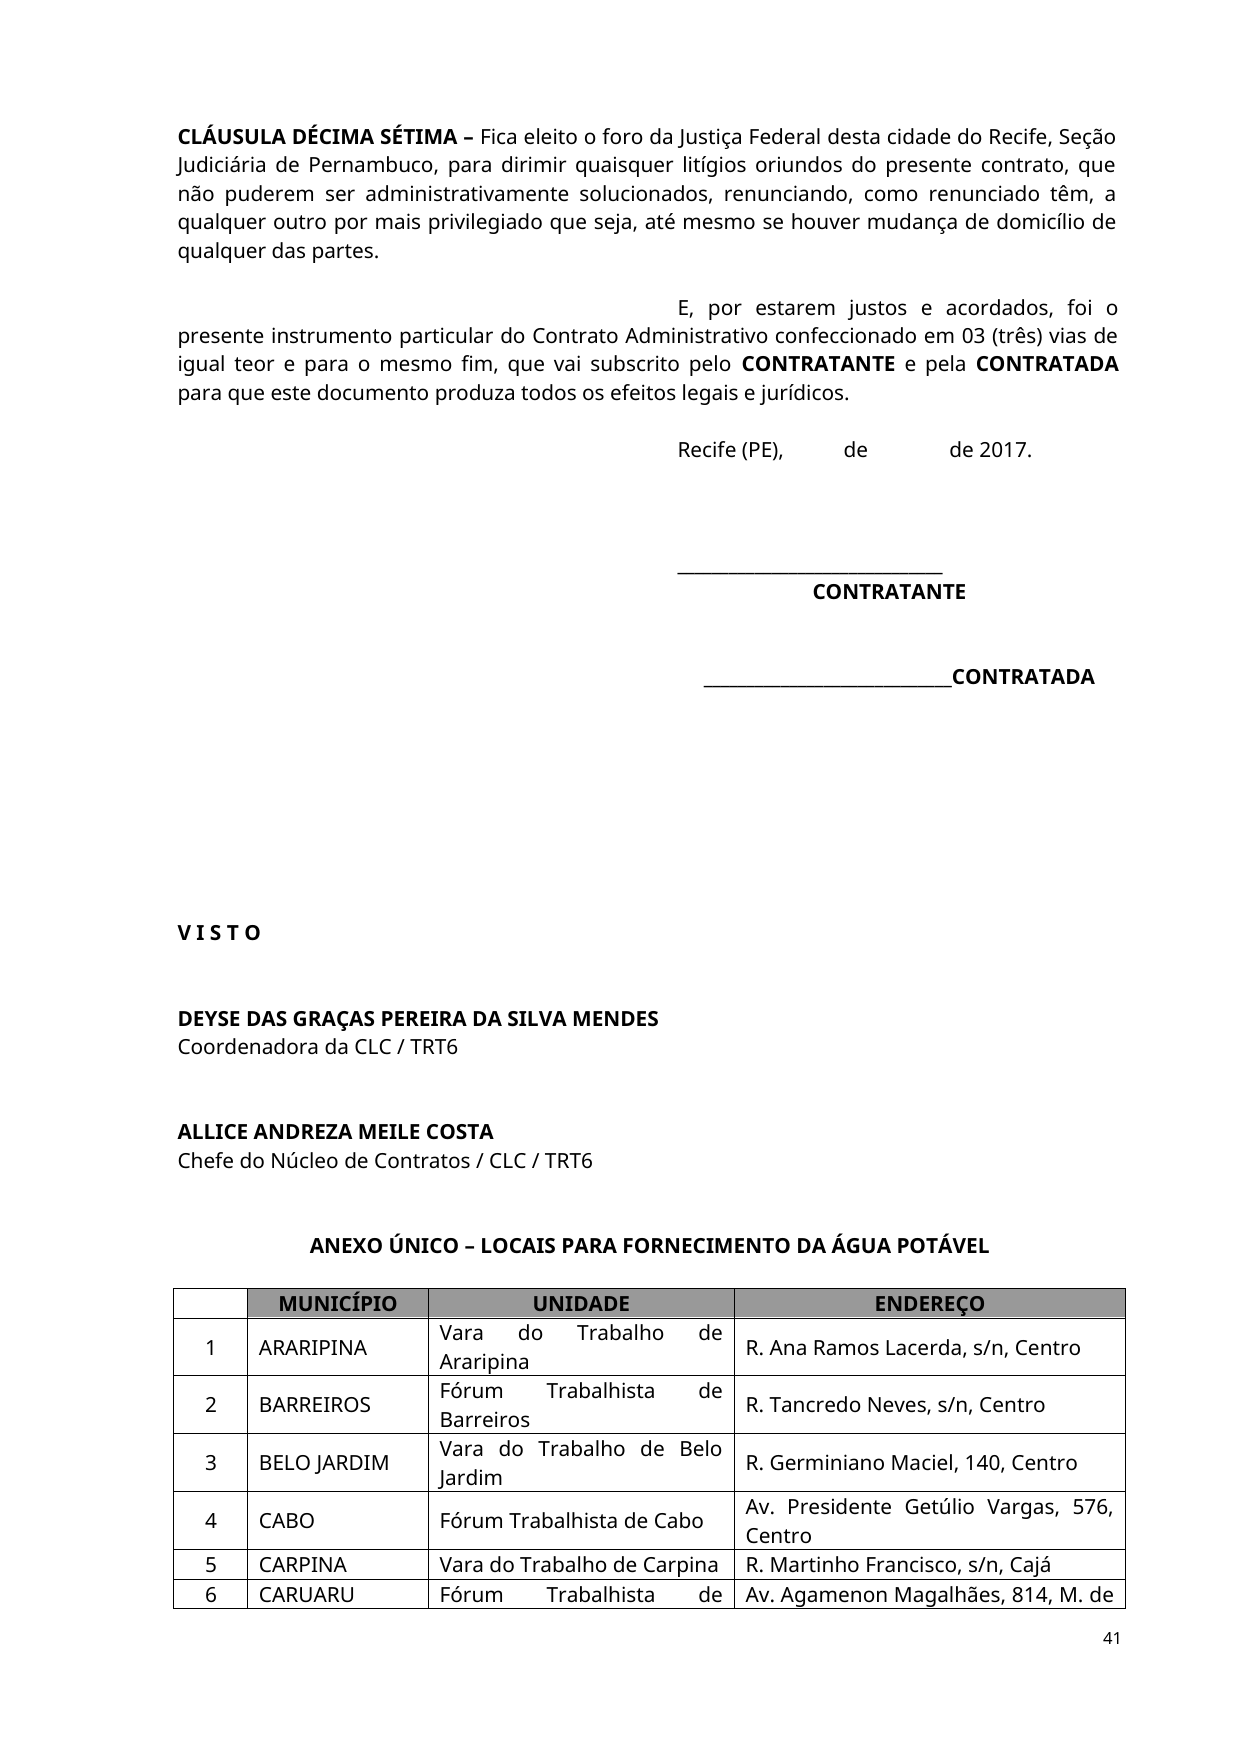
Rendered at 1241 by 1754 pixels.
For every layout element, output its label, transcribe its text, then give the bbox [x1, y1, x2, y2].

table_cell Vara do Trabalho de Belo Jardim [429, 1434, 734, 1491]
text E, por estarem justos e acordados, foi o presente instrumento particular do Contrato Administrativo confeccionado em 03 (três) vias de igual teor e para o mesmo fim, que vai subscrito pelo CONTRATANTE e pela CONTRATADA para que este documento produza todos os efeitos legais e jurídicos. [177, 293, 1119, 406]
table_cell CARUARU [248, 1580, 428, 1608]
table_cell Vara do Trabalho de Araripina [429, 1319, 734, 1375]
table_cell 3 [174, 1434, 247, 1491]
table_cell Fórum Trabalhista de Barreiros [429, 1376, 734, 1433]
table_cell 1 [174, 1319, 247, 1375]
table_cell 4 [174, 1492, 247, 1549]
text _____________________________CONTRATADA [679, 662, 1119, 691]
table_cell 6 [174, 1580, 247, 1608]
table_cell BARREIROS [248, 1376, 428, 1433]
text ALLICE ANDREZA MEILE COSTA [177, 1117, 1122, 1146]
table_cell Av. Presidente Getúlio Vargas, 576, Centro [735, 1492, 1125, 1549]
table_cell R. Martinho Francisco, s/n, Cajá [735, 1550, 1125, 1579]
text V I S T O [177, 918, 1152, 947]
table_cell Vara do Trabalho de Carpina [429, 1550, 734, 1579]
table_cell CABO [248, 1492, 428, 1549]
table_cell Fórum Trabalhista de [429, 1580, 734, 1608]
table_cell 5 [174, 1550, 247, 1579]
table_header MUNICÍPIO [248, 1289, 428, 1317]
table_cell R. Tancredo Neves, s/n, Centro [735, 1376, 1125, 1433]
text _______________________________ [177, 549, 1150, 577]
table_cell R. Ana Ramos Lacerda, s/n, Centro [735, 1319, 1125, 1375]
text CONTRATANTE [177, 577, 1119, 606]
text Chefe do Núcleo de Contratos / CLC / TRT6 [177, 1146, 1122, 1174]
table_header [174, 1289, 247, 1317]
text DEYSE DAS GRAÇAS PEREIRA DA SILVA MENDES [177, 1004, 1152, 1032]
text ANEXO ÚNICO – LOCAIS PARA FORNECIMENTO DA ÁGUA POTÁVEL [177, 1231, 1122, 1259]
table_cell Fórum Trabalhista de Cabo [429, 1492, 734, 1549]
text Coordenadora da CLC / TRT6 [177, 1032, 1152, 1061]
table_cell BELO JARDIM [248, 1434, 428, 1491]
table_cell Av. Agamenon Magalhães, 814, M. de [735, 1580, 1125, 1608]
text CLÁUSULA DÉCIMA SÉTIMA – Fica eleito o foro da Justiça Federal desta cidade do Recife, Seção Judiciária de Pernambuco, para dirimir quaisquer litígios oriundos do presente contrato, que não puderem ser administrativamente solucionados, renunciando, como renunciado têm, a qualquer outro por mais privilegiado que seja, até mesmo se houver mudança de domicílio de qualquer das partes. [177, 122, 1117, 264]
table_cell CARPINA [248, 1550, 428, 1579]
table_cell ARARIPINA [248, 1319, 428, 1375]
table_cell R. Germiniano Maciel, 140, Centro [735, 1434, 1125, 1491]
text Recife (PE), de de 2017. [177, 435, 1122, 463]
table_header UNIDADE [429, 1289, 734, 1317]
table_cell 2 [174, 1376, 247, 1433]
table_header ENDEREÇO [735, 1289, 1125, 1317]
